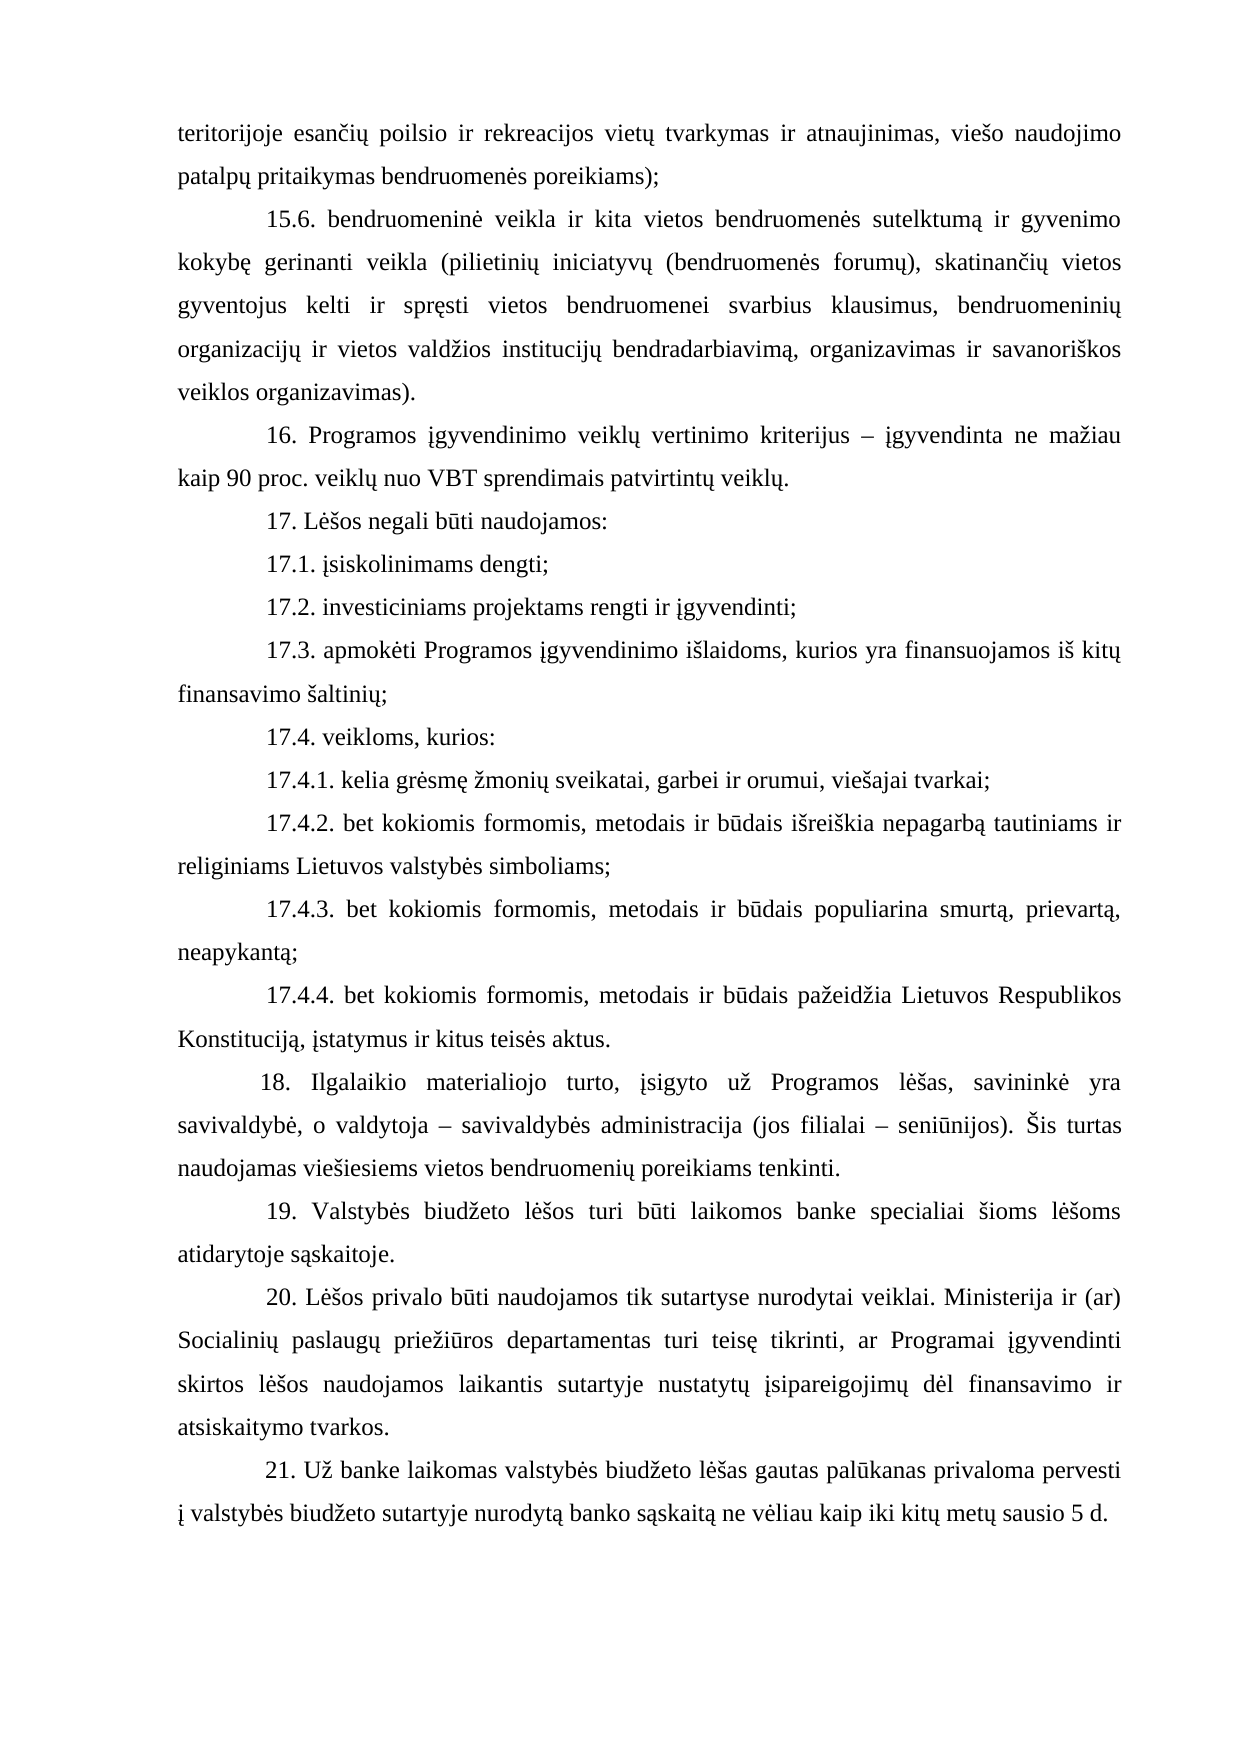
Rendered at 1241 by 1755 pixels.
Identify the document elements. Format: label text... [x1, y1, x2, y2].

text 15.6. bendruomeninė veikla ir kita vietos bendruomenės sutelktumą ir gyvenimo kokybę gerinanti veikla (pilietinių iniciatyvų (bendruomenės forumų), skatinančių vietos gyventojus kelti ir spręsti vietos bendruomenei svarbius klausimus, bendruomeninių organizacijų ir vietos valdžios institucijų bendradarbiavimą, organizavimas ir savanoriškos veiklos organizavimas). [177, 204, 1122, 406]
text 17.4. veikloms, kurios: [177, 722, 1122, 751]
text 21. Už banke laikomas valstybės biudžeto lėšas gautas palūkanas privaloma pervesti į valstybės biudžeto sutartyje nurodytą banko sąskaitą ne vėliau kaip iki kitų metų sausio 5 d. [177, 1455, 1122, 1527]
text 17.3. apmokėti Programos įgyvendinimo išlaidoms, kurios yra finansuojamos iš kitų finansavimo šaltinių; [177, 636, 1122, 707]
text 16. Programos įgyvendinimo veiklų vertinimo kriterijus – įgyvendinta ne mažiau kaip 90 proc. veiklų nuo VBT sprendimais patvirtintų veiklų. [177, 420, 1122, 492]
text 19. Valstybės biudžeto lėšos turi būti laikomos banke specialiai šioms lėšoms atidarytoje sąskaitoje. [177, 1196, 1122, 1268]
text 17.4.4. bet kokiomis formomis, metodais ir būdais pažeidžia Lietuvos Respublikos Konstituciją, įstatymus ir kitus teisės aktus. [177, 981, 1122, 1052]
text 18. Ilgalaikio materialiojo turto, įsigyto už Programos lėšas, savininkė yra savivaldybė, o valdytoja – savivaldybės administracija (jos filialai – seniūnijos). Šis turtas naudojamas viešiesiems vietos bendruomenių poreikiams tenkinti. [177, 1067, 1122, 1182]
text 20. Lėšos privalo būti naudojamos tik sutartyse nurodytai veiklai. Ministerija ir (ar) Socialinių paslaugų priežiūros departamentas turi teisę tikrinti, ar Programai įgyvendinti skirtos lėšos naudojamos laikantis sutartyje nustatytų įsipareigojimų dėl finansavimo ir atsiskaitymo tvarkos. [177, 1282, 1122, 1441]
text 17. Lėšos negali būti naudojamos: [177, 506, 1122, 535]
text 17.4.1. kelia grėsmę žmonių sveikatai, garbei ir orumui, viešajai tvarkai; [177, 765, 1122, 794]
text 17.1. įsiskolinimams dengti; [177, 549, 1122, 578]
text teritorijoje esančių poilsio ir rekreacijos vietų tvarkymas ir atnaujinimas, viešo naudojimo patalpų pritaikymas bendruomenės poreikiams); [177, 118, 1122, 190]
text 17.2. investiciniams projektams rengti ir įgyvendinti; [177, 592, 1122, 621]
text 17.4.3. bet kokiomis formomis, metodais ir būdais populiarina smurtą, prievartą, neapykantą; [177, 894, 1122, 966]
text 17.4.2. bet kokiomis formomis, metodais ir būdais išreiškia nepagarbą tautiniams ir religiniams Lietuvos valstybės simboliams; [177, 808, 1122, 880]
